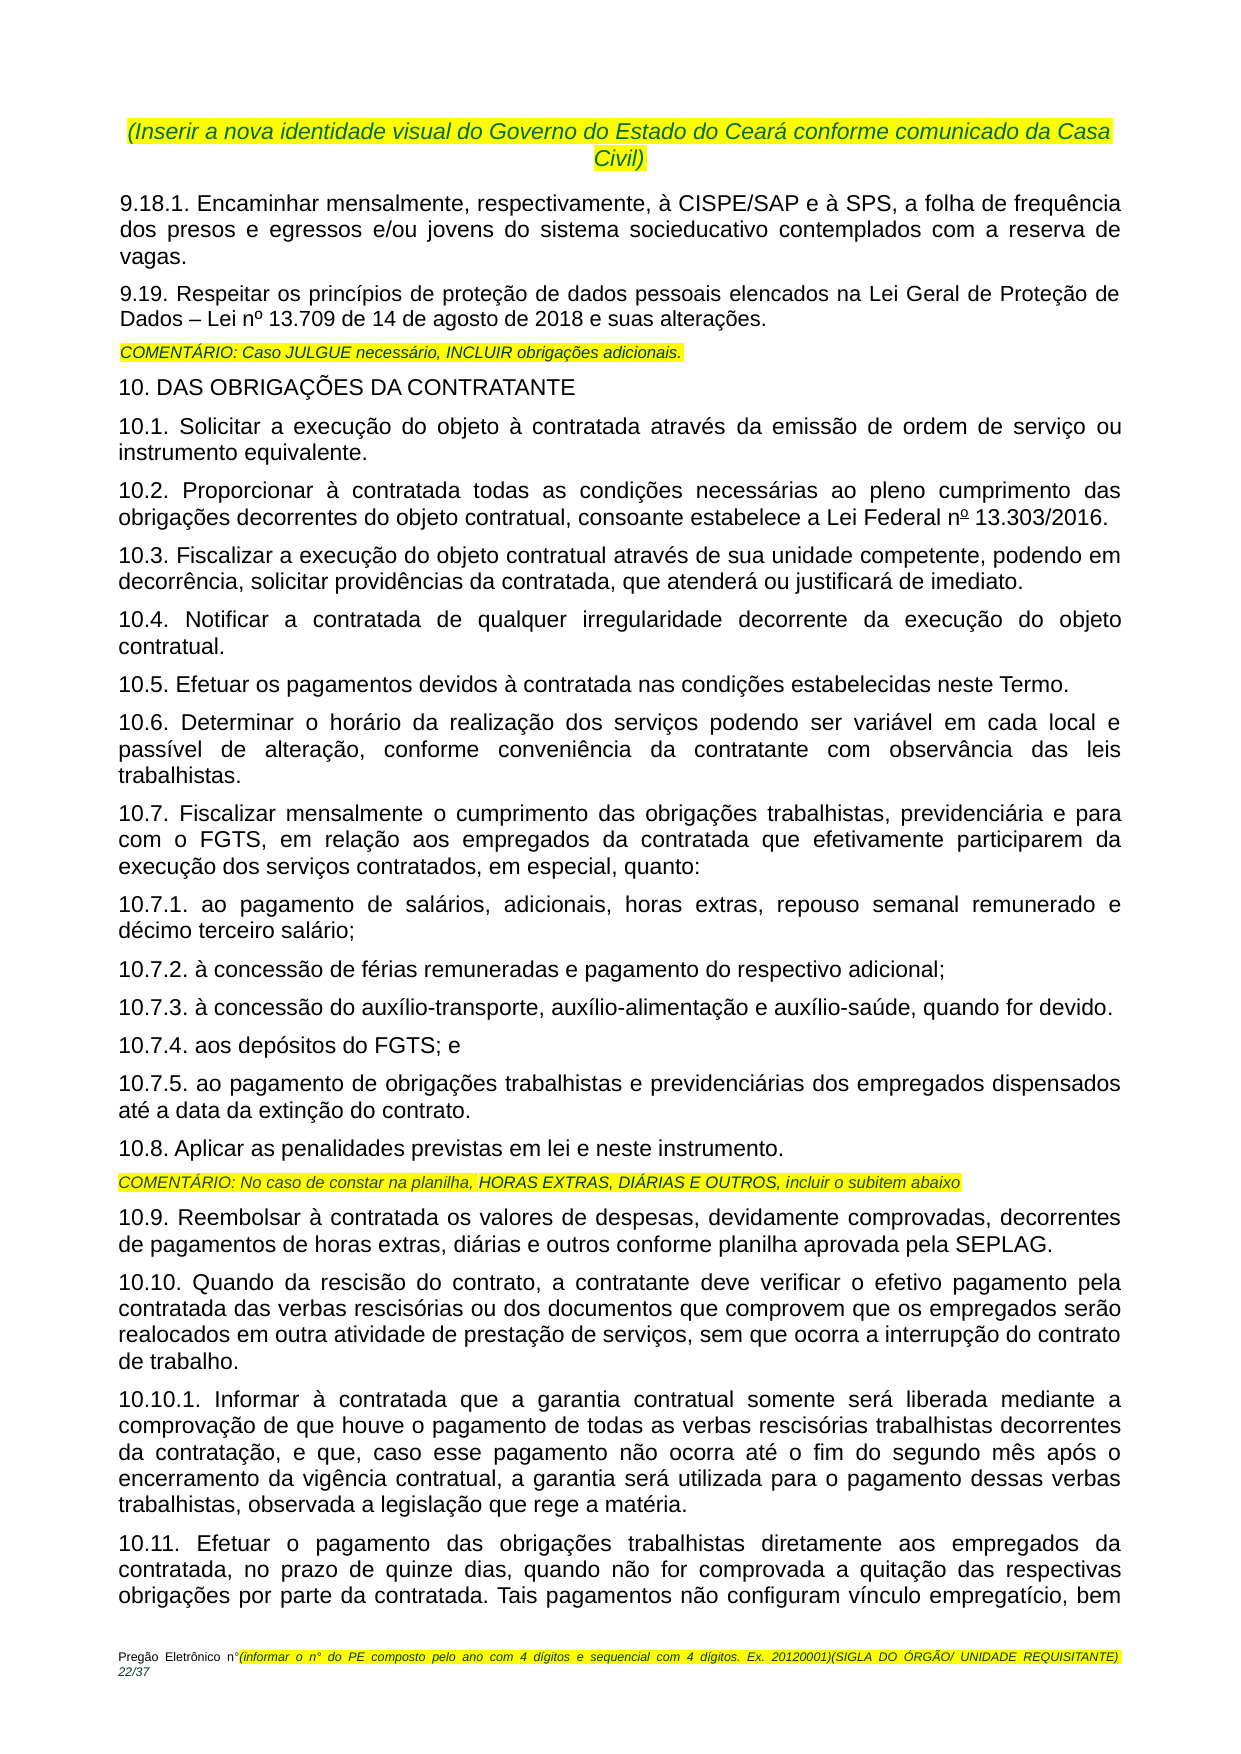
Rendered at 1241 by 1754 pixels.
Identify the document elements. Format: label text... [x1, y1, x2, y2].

text 10.6. Determinar o horário da realização dos serviços podendo ser variável em cada local e passível de alteração, conforme conveniência da contratante com observância das leis trabalhistas. [118, 709, 1122, 788]
text 10.1. Solicitar a execução do objeto à contratada através da emissão de ordem de serviço ou instrumento equivalente. [118, 413, 1122, 465]
text 10.7.2. à concessão de férias remuneradas e pagamento do respectivo adicional; [118, 956, 1122, 982]
text 10.7.4. aos depósitos do FGTS; e [118, 1032, 1122, 1058]
text 10.7.1. ao pagamento de salários, adicionais, horas extras, repouso semanal remunerado e décimo terceiro salário; [118, 891, 1122, 944]
text 10.10. Quando da rescisão do contrato, a contratante deve verificar o efetivo pagamento pela contratada das verbas rescisórias ou dos documentos que comprovem que os empregados serão realocados em outra atividade de prestação de serviços, sem que ocorra a interrupção do contrato de trabalho. [118, 1269, 1122, 1374]
text 10.10.1. Informar à contratada que a garantia contratual somente será liberada mediante a comprovação de que houve o pagamento de todas as verbas rescisórias trabalhistas decorrentes da contratação, e que, caso esse pagamento não ocorra até o fim do segundo mês após o encerramento da vigência contratual, a garantia será utilizada para o pagamento dessas verbas trabalhistas, observada a legislação que rege a matéria. [118, 1386, 1122, 1518]
text COMENTÁRIO: No caso de constar na planilha, HORAS EXTRAS, DIÁRIAS E OUTROS, incluir o subitem abaixo [118, 1173, 1122, 1192]
text 9.18.1. Encaminhar mensalmente, respectivamente, à CISPE/SAP e à SPS, a folha de frequência dos presos e egressos e/ou jovens do sistema socieducativo contemplados com a reserva de vagas. [119, 190, 1122, 269]
text 9.19. Respeitar os princípios de proteção de dados pessoais elencados na Lei Geral de Proteção de Dados – Lei nº 13.709 de 14 de agosto de 2018 e suas alterações. [119, 281, 1122, 331]
text 10.7. Fiscalizar mensalmente o cumprimento das obrigações trabalhistas, previdenciária e para com o FGTS, em relação aos empregados da contratada que efetivamente participarem da execução dos serviços contratados, em especial, quanto: [118, 800, 1122, 879]
text 10.9. Reembolsar à contratada os valores de despesas, devidamente comprovadas, decorrentes de pagamentos de horas extras, diárias e outros conforme planilha aprovada pela SEPLAG. [118, 1204, 1122, 1257]
text 10.2. Proporcionar à contratada todas as condições necessárias ao pleno cumprimento das obrigações decorrentes do objeto contratual, consoante estabelece a Lei Federal no 13.303/2016. [118, 477, 1122, 530]
text 10. DAS OBRIGAÇÕES DA CONTRATANTE [118, 374, 1122, 401]
text COMENTÁRIO: Caso JULGUE necessário, INCLUIR obrigações adicionais. [120, 343, 1122, 362]
text 10.4. Notificar a contratada de qualquer irregularidade decorrente da execução do objeto contratual. [118, 606, 1122, 659]
text 10.7.5. ao pagamento de obrigações trabalhistas e previdenciárias dos empregados dispensados até a data da extinção do contrato. [118, 1070, 1122, 1123]
text 10.8. Aplicar as penalidades previstas em lei e neste instrumento. [118, 1135, 1122, 1161]
text 10.7.3. à concessão do auxílio-transporte, auxílio-alimentação e auxílio-saúde, quando for devido. [118, 994, 1122, 1020]
text 10.3. Fiscalizar a execução do objeto contratual através de sua unidade competente, podendo em decorrência, solicitar providências da contratada, que atenderá ou justificará de imediato. [118, 542, 1122, 594]
text 10.11. Efetuar o pagamento das obrigações trabalhistas diretamente aos empregados da contratada, no prazo de quinze dias, quando não for comprovada a quitação das respectivas obrigações por parte da contratada. Tais pagamentos não configuram vínculo empregatício, bem [118, 1530, 1122, 1609]
text 10.5. Efetuar os pagamentos devidos à contratada nas condições estabelecidas neste Termo. [118, 671, 1122, 697]
